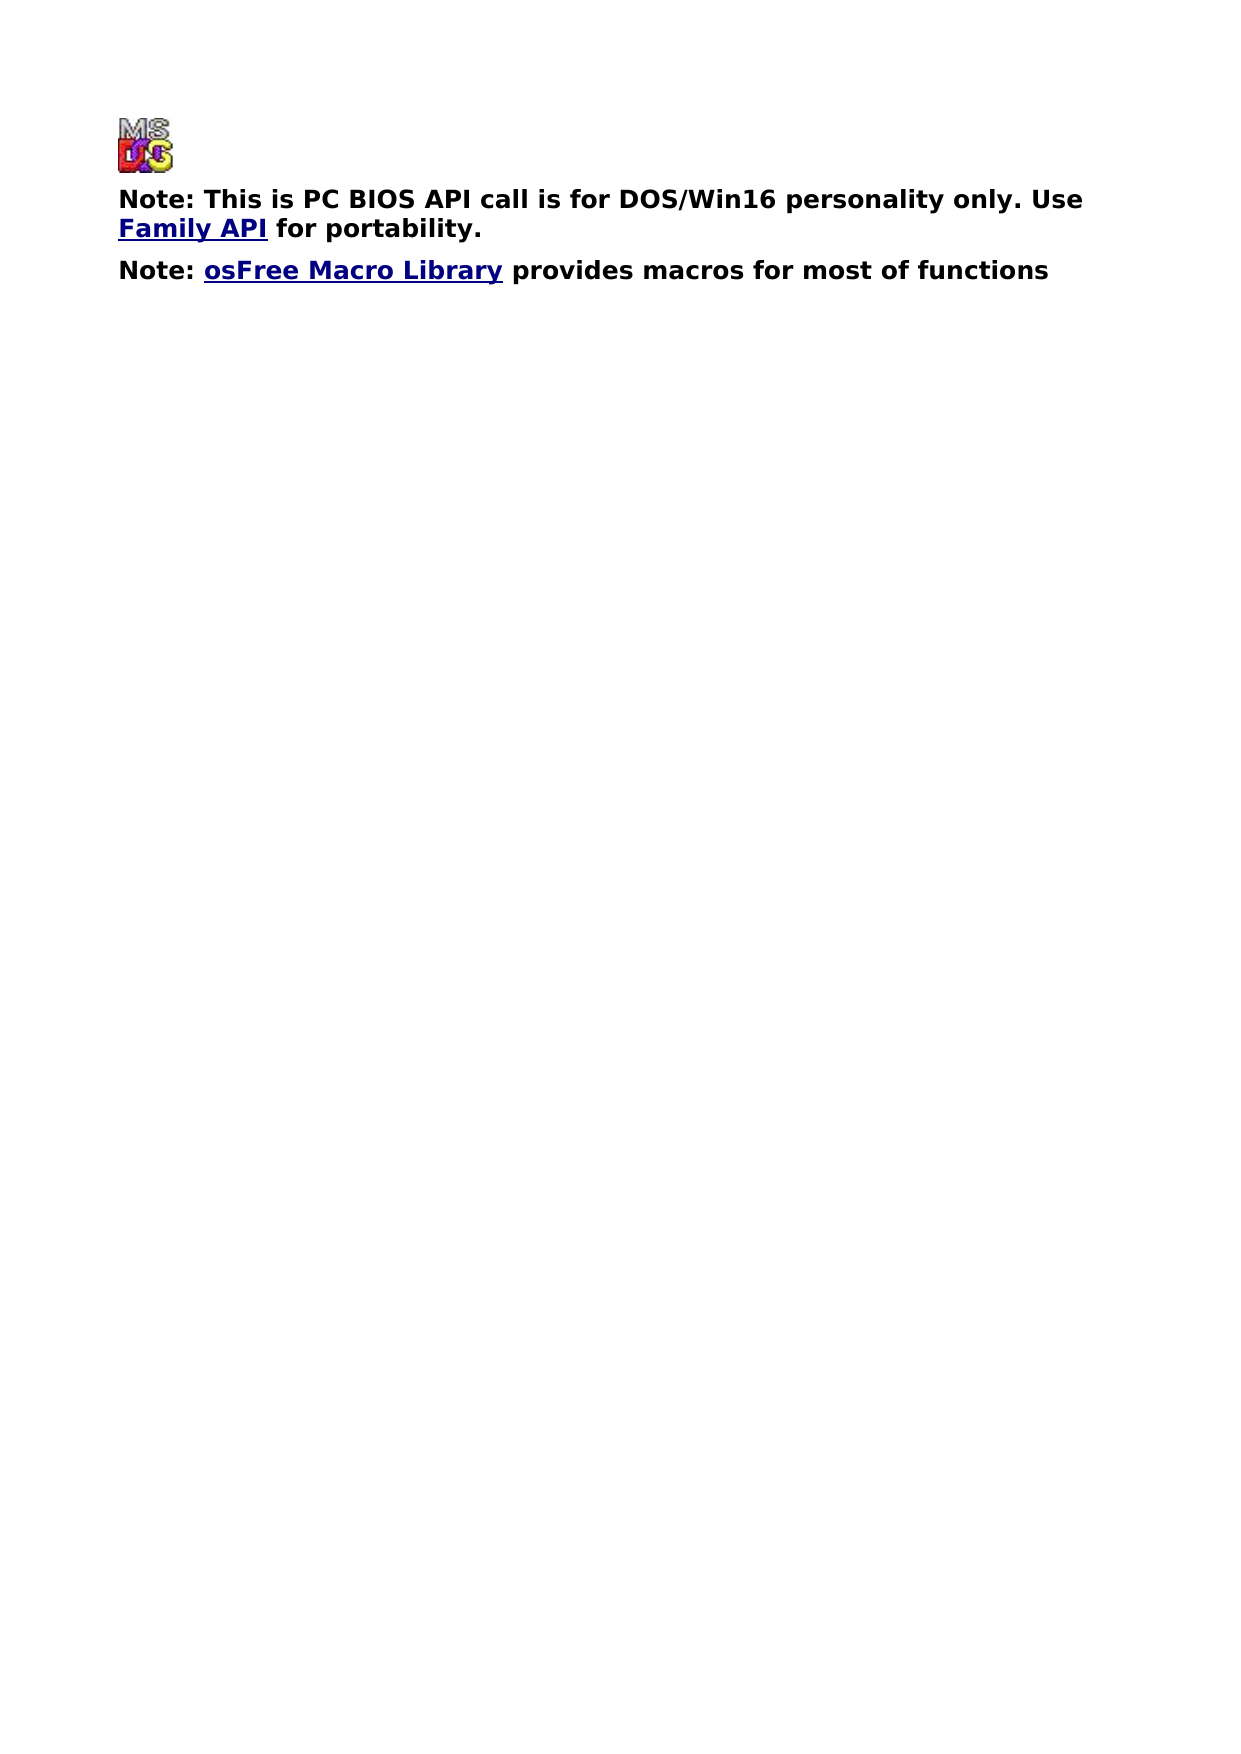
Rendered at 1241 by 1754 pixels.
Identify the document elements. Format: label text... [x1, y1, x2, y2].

picture [118, 118, 173, 173]
text Note: osFree Macro Library provides macros for most of functions [118, 256, 1122, 285]
text Note: This is PC BIOS API call is for DOS/Win16 personality only. Use Family API for portability. [118, 185, 1122, 244]
